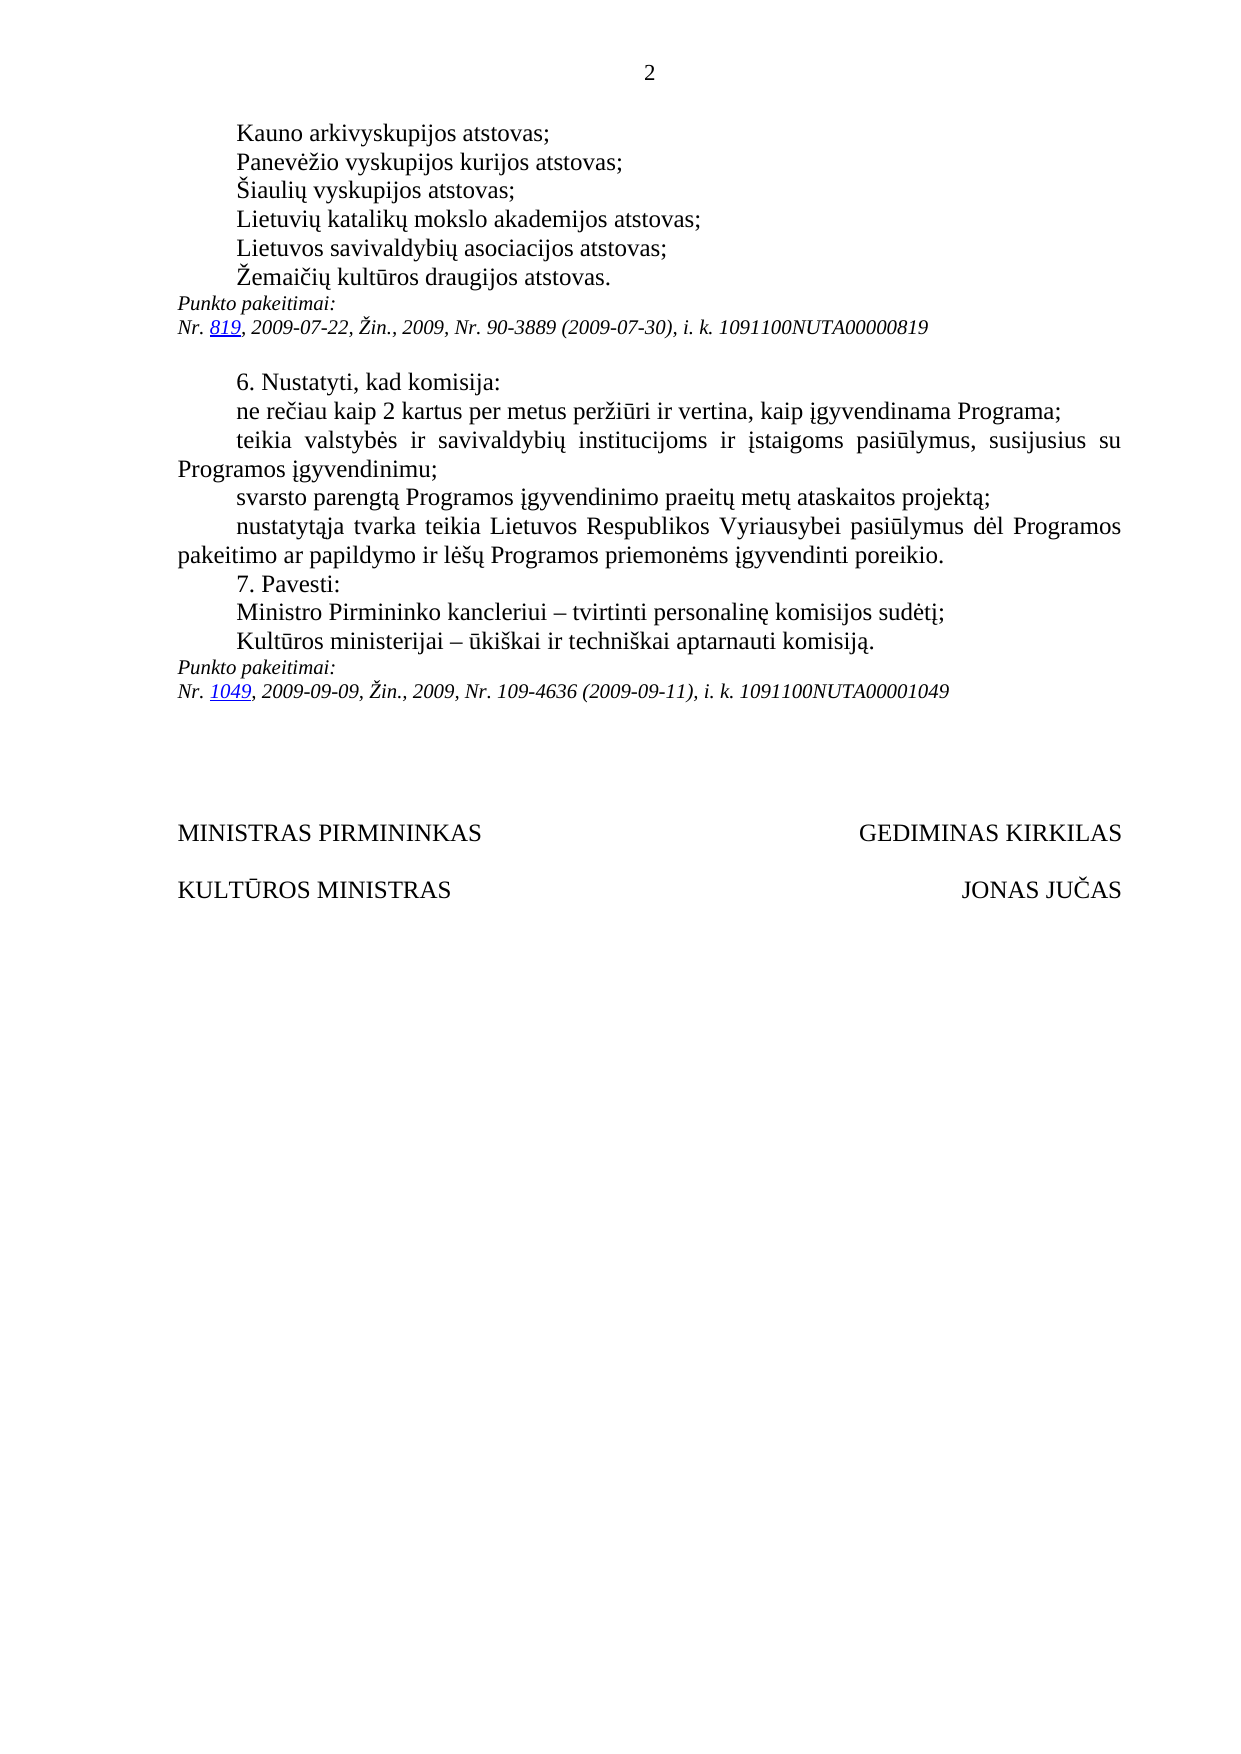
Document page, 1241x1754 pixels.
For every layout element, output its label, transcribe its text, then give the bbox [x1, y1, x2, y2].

text ne rečiau kaip 2 kartus per metus peržiūri ir vertina, kaip įgyvendinama Programa; [177, 396, 1122, 425]
text Punkto pakeitimai: [177, 655, 1122, 679]
text Žemaičių kultūros draugijos atstovas. [177, 262, 1122, 291]
text Ministro Pirmininko kancleriui – tvirtinti personalinę komisijos sudėtį; [177, 597, 1122, 626]
text MINISTRAS PIRMININKAS GEDIMINAS KIRKILAS [177, 818, 1122, 847]
text Šiaulių vyskupijos atstovas; [177, 176, 1122, 204]
text Nr. 819, 2009-07-22, Žin., 2009, Nr. 90-3889 (2009-07-30), i. k. 1091100NUTA00000819 [177, 315, 1122, 339]
text Lietuvių katalikų mokslo akademijos atstovas; [177, 204, 1122, 233]
text Lietuvos savivaldybių asociacijos atstovas; [177, 233, 1122, 262]
text Punkto pakeitimai: [177, 291, 1122, 315]
text Kauno arkivyskupijos atstovas; [177, 118, 1122, 147]
text teikia valstybės ir savivaldybių institucijoms ir įstaigoms pasiūlymus, susijusius su Programos įgyvendinimu; [177, 425, 1122, 482]
text nustatytąja tvarka teikia Lietuvos Respublikos Vyriausybei pasiūlymus dėl Programos pakeitimo ar papildymo ir lėšų Programos priemonėms įgyvendinti poreikio. [177, 511, 1122, 569]
text 6. Nustatyti, kad komisija: [177, 367, 1122, 396]
text svarsto parengtą Programos įgyvendinimo praeitų metų ataskaitos projektą; [177, 482, 1122, 511]
text 7. Pavesti: [177, 569, 1122, 597]
text KULTŪROS MINISTRAS JONAS JUČAS [177, 876, 1122, 904]
text Panevėžio vyskupijos kurijos atstovas; [177, 147, 1122, 176]
text Kultūros ministerijai – ūkiškai ir techniškai aptarnauti komisiją. [177, 626, 1122, 655]
text Nr. 1049, 2009-09-09, Žin., 2009, Nr. 109-4636 (2009-09-11), i. k. 1091100NUTA00001049 [177, 679, 1122, 703]
